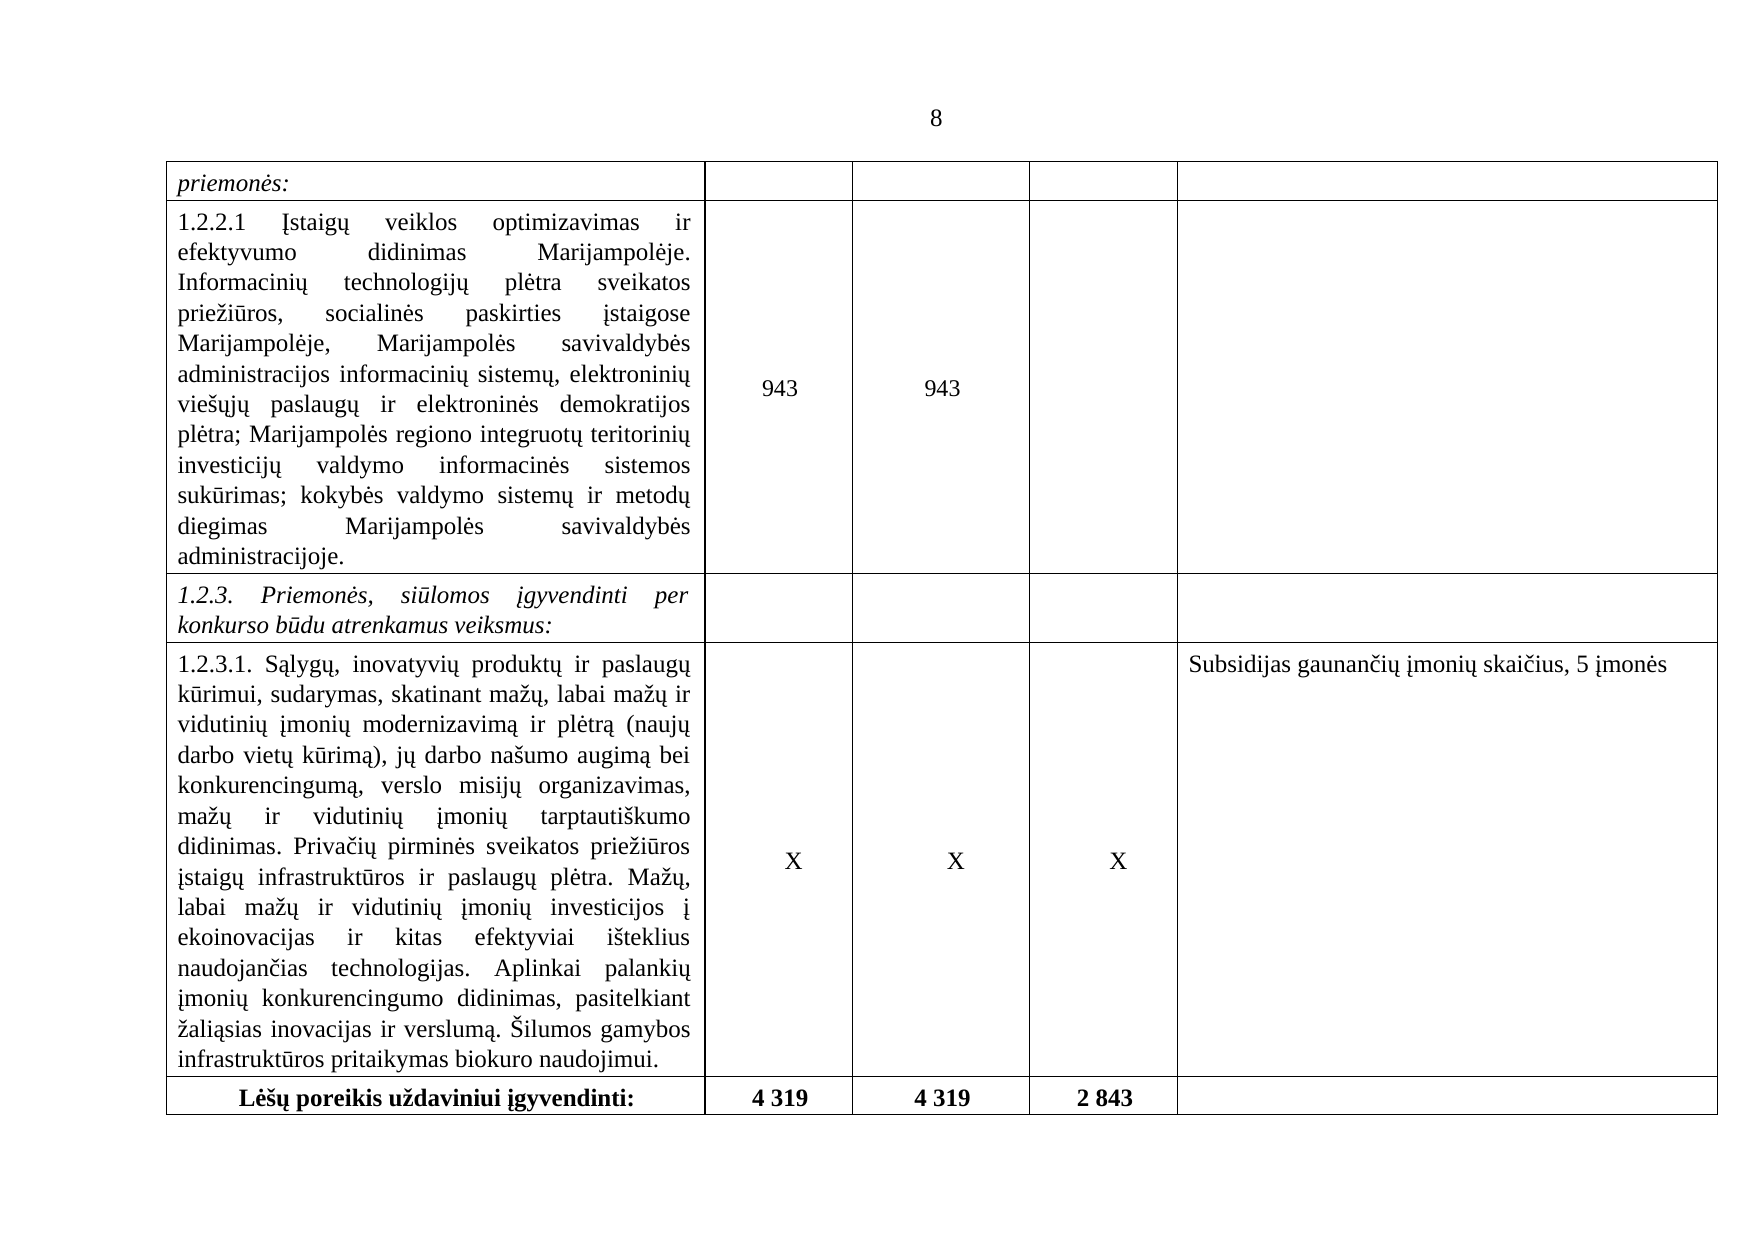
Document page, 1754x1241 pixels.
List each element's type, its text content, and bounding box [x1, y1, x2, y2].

table_cell [706, 162, 852, 199]
table_cell Lėšų poreikis uždaviniui įgyvendinti: [167, 1077, 704, 1114]
table_cell 1.2.3.1. Sąlygų, inovatyvių produktų ir paslaugų kūrimui, sudarymas, skatinant mažų, labai mažų ir vidutinių įmonių modernizavimą ir plėtrą (naujų darbo vietų kūrimą), jų darbo našumo augimą bei konkurencingumą, verslo misijų organizavimas, mažų ir vidutinių įmonių tarptautiškumo didinimas. Privačių pirminės sveikatos priežiūros įstaigų infrastruktūros ir paslaugų plėtra. Mažų, labai mažų ir vidutinių įmonių investicijos į ekoinovacijas ir kitas efektyviai išteklius naudojančias technologijas. Aplinkai palankių įmonių konkurencingumo didinimas, pasitelkiant žaliąsias inovacijas ir verslumą. Šilumos gamybos infrastruktūros pritaikymas biokuro naudojimui. [167, 643, 704, 1076]
table_cell [1030, 201, 1177, 573]
table_cell [1178, 201, 1717, 573]
table_cell [1030, 162, 1177, 199]
table_cell 1.2.2.1 Įstaigų veiklos optimizavimas ir efektyvumo didinimas Marijampolėje. Informacinių technologijų plėtra sveikatos priežiūros, socialinės paskirties įstaigose Marijampolėje, Marijampolės savivaldybės administracijos informacinių sistemų, elektroninių viešųjų paslaugų ir elektroninės demokratijos plėtra; Marijampolės regiono integruotų teritorinių investicijų valdymo informacinės sistemos sukūrimas; kokybės valdymo sistemų ir metodų diegimas Marijampolės savivaldybės administracijoje. [167, 201, 704, 573]
table_cell Subsidijas gaunančių įmonių skaičius, 5 įmonės [1178, 643, 1717, 1076]
table_cell 4 319 [706, 1077, 852, 1114]
table_cell X [853, 643, 1029, 1076]
table_cell priemonės: [167, 162, 704, 199]
table_cell [1178, 162, 1717, 199]
table_cell X [706, 643, 852, 1076]
table_cell [1030, 574, 1177, 642]
table_cell X [1030, 643, 1177, 1076]
table_cell 4 319 [853, 1077, 1029, 1114]
table_cell 943 [853, 201, 1029, 573]
table_cell [1178, 1077, 1717, 1114]
table_cell 2 843 [1030, 1077, 1177, 1114]
table_cell [1178, 574, 1717, 642]
table_cell [706, 574, 852, 642]
table_cell [853, 162, 1029, 199]
table_cell 1.2.3. Priemonės, siūlomos įgyvendinti per konkurso būdu atrenkamus veiksmus: [167, 574, 704, 642]
table_cell [853, 574, 1029, 642]
table_cell 943 [706, 201, 852, 573]
